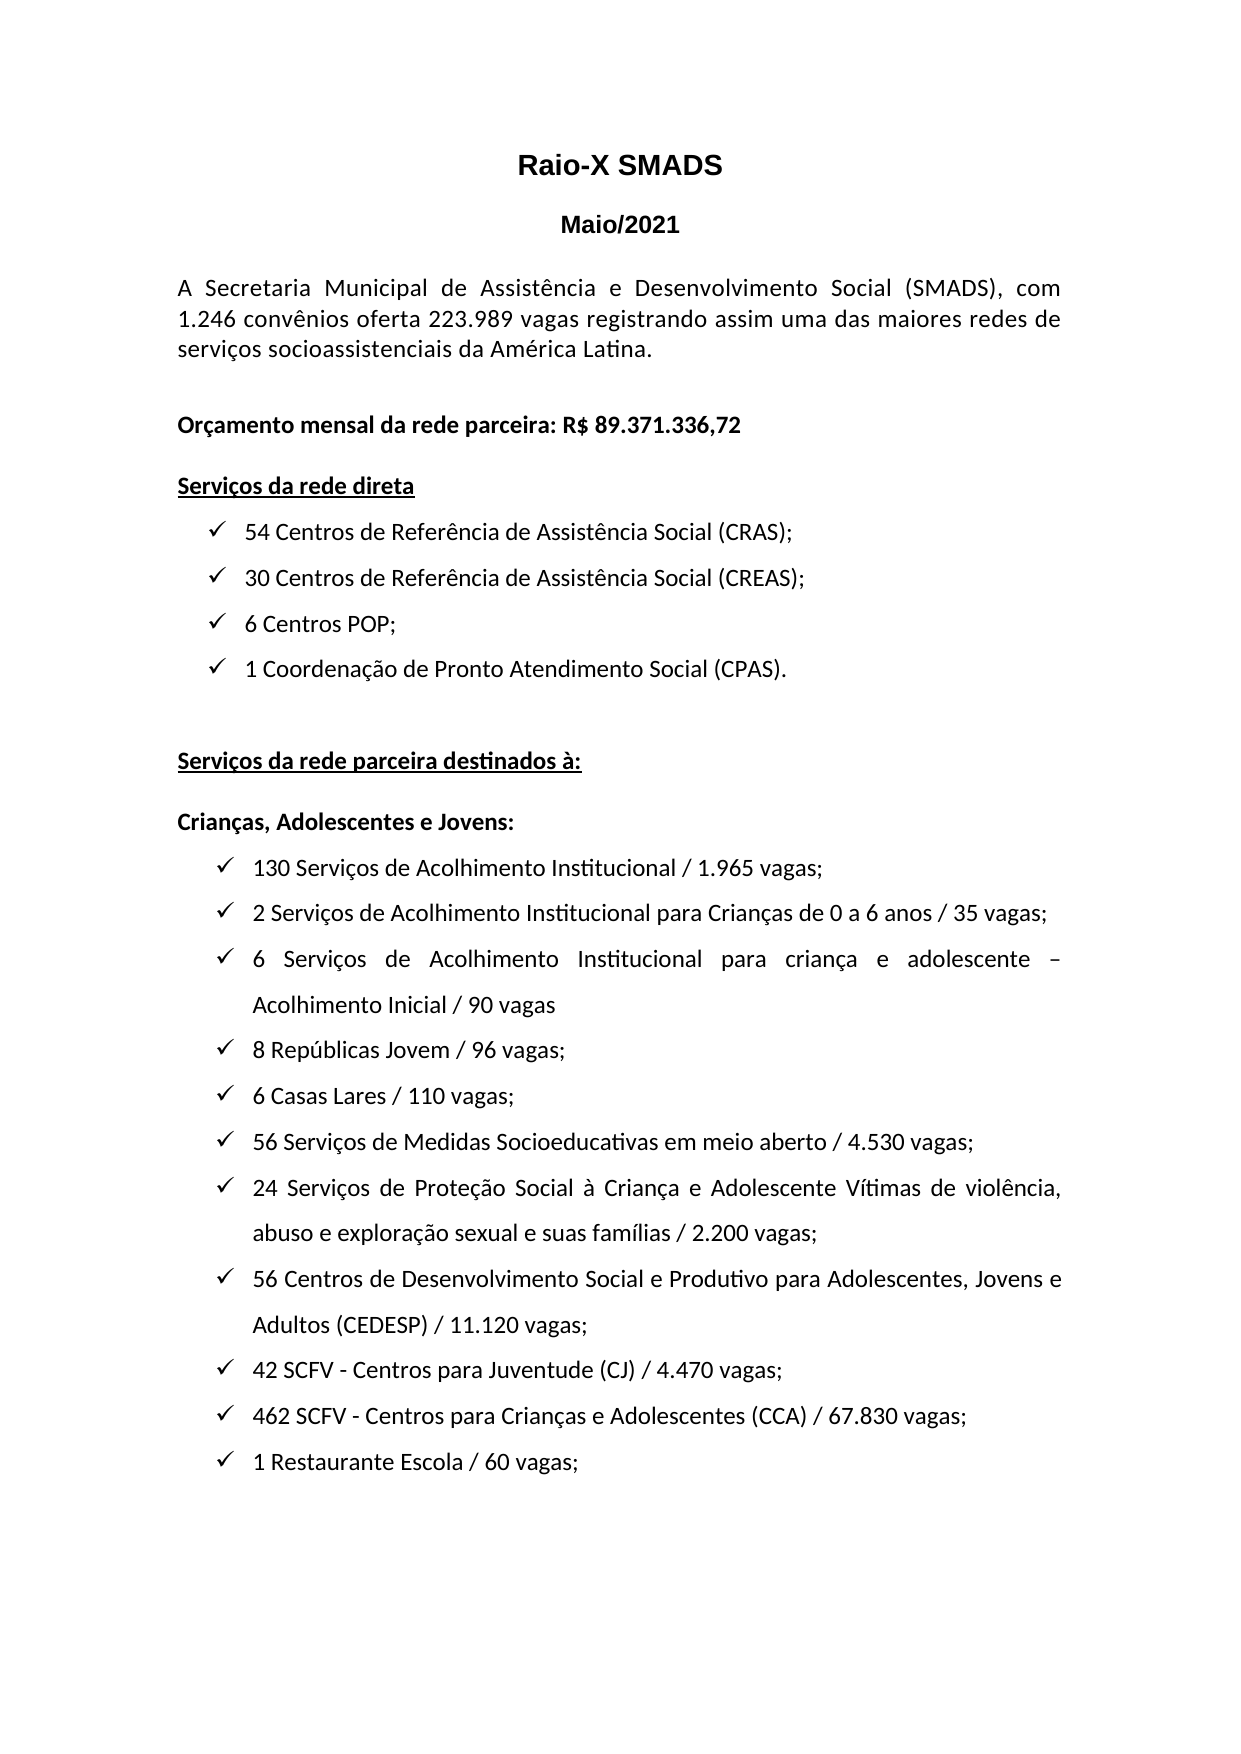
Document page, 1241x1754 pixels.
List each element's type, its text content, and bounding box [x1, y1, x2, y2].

list 8 Repúblicas Jovem / 96 vagas; [215, 1034, 1063, 1065]
list 6 Casas Lares / 110 vagas; [215, 1080, 1063, 1111]
list 54 Centros de Referência de Assistência Social (CRAS); [207, 516, 1063, 547]
list 462 SCFV - Centros para Crianças e Adolescentes (CCA) / 67.830 vagas; [215, 1400, 1063, 1431]
text Serviços da rede parceira destinados à: [177, 745, 1063, 775]
list 1 Coordenação de Pronto Atendimento Social (CPAS). [207, 653, 1063, 684]
text Maio/2021 [177, 210, 1063, 239]
list 2 Serviços de Acolhimento Institucional para Crianças de 0 a 6 anos / 35 vagas; [215, 897, 1063, 928]
list 56 Centros de Desenvolvimento Social e Produtivo para Adolescentes, Jovens e Adultos (CEDESP) / 11.120 vagas; [215, 1263, 1063, 1339]
text Raio-X SMADS [177, 148, 1063, 181]
list 42 SCFV - Centros para Juventude (CJ) / 4.470 vagas; [215, 1355, 1063, 1385]
list 24 Serviços de Proteção Social à Criança e Adolescente Vítimas de violência, abuso e exploração sexual e suas famílias / 2.200 vagas; [215, 1172, 1063, 1248]
text Orçamento mensal da rede parceira: R$ 89.371.336,72 [177, 409, 1063, 440]
list 1 Restaurante Escola / 60 vagas; [215, 1446, 1063, 1477]
text Crianças, Adolescentes e Jovens: [177, 806, 1063, 836]
list 30 Centros de Referência de Assistência Social (CREAS); [207, 562, 1063, 592]
list 6 Serviços de Acolhimento Institucional para criança e adolescente – Acolhimento Inicial / 90 vagas [215, 943, 1063, 1019]
text Serviços da rede direta [177, 471, 1063, 501]
list 6 Centros POP; [207, 608, 1063, 638]
list 130 Serviços de Acolhimento Institucional / 1.965 vagas; [215, 852, 1063, 882]
list 56 Serviços de Medidas Socioeducativas em meio aberto / 4.530 vagas; [215, 1126, 1063, 1157]
text A Secretaria Municipal de Assistência e Desenvolvimento Social (SMADS), com 1.246 convênios oferta 223.989 vagas registrando assim uma das maiores redes de serviços socioassistenciais da América Latina. [177, 272, 1063, 364]
